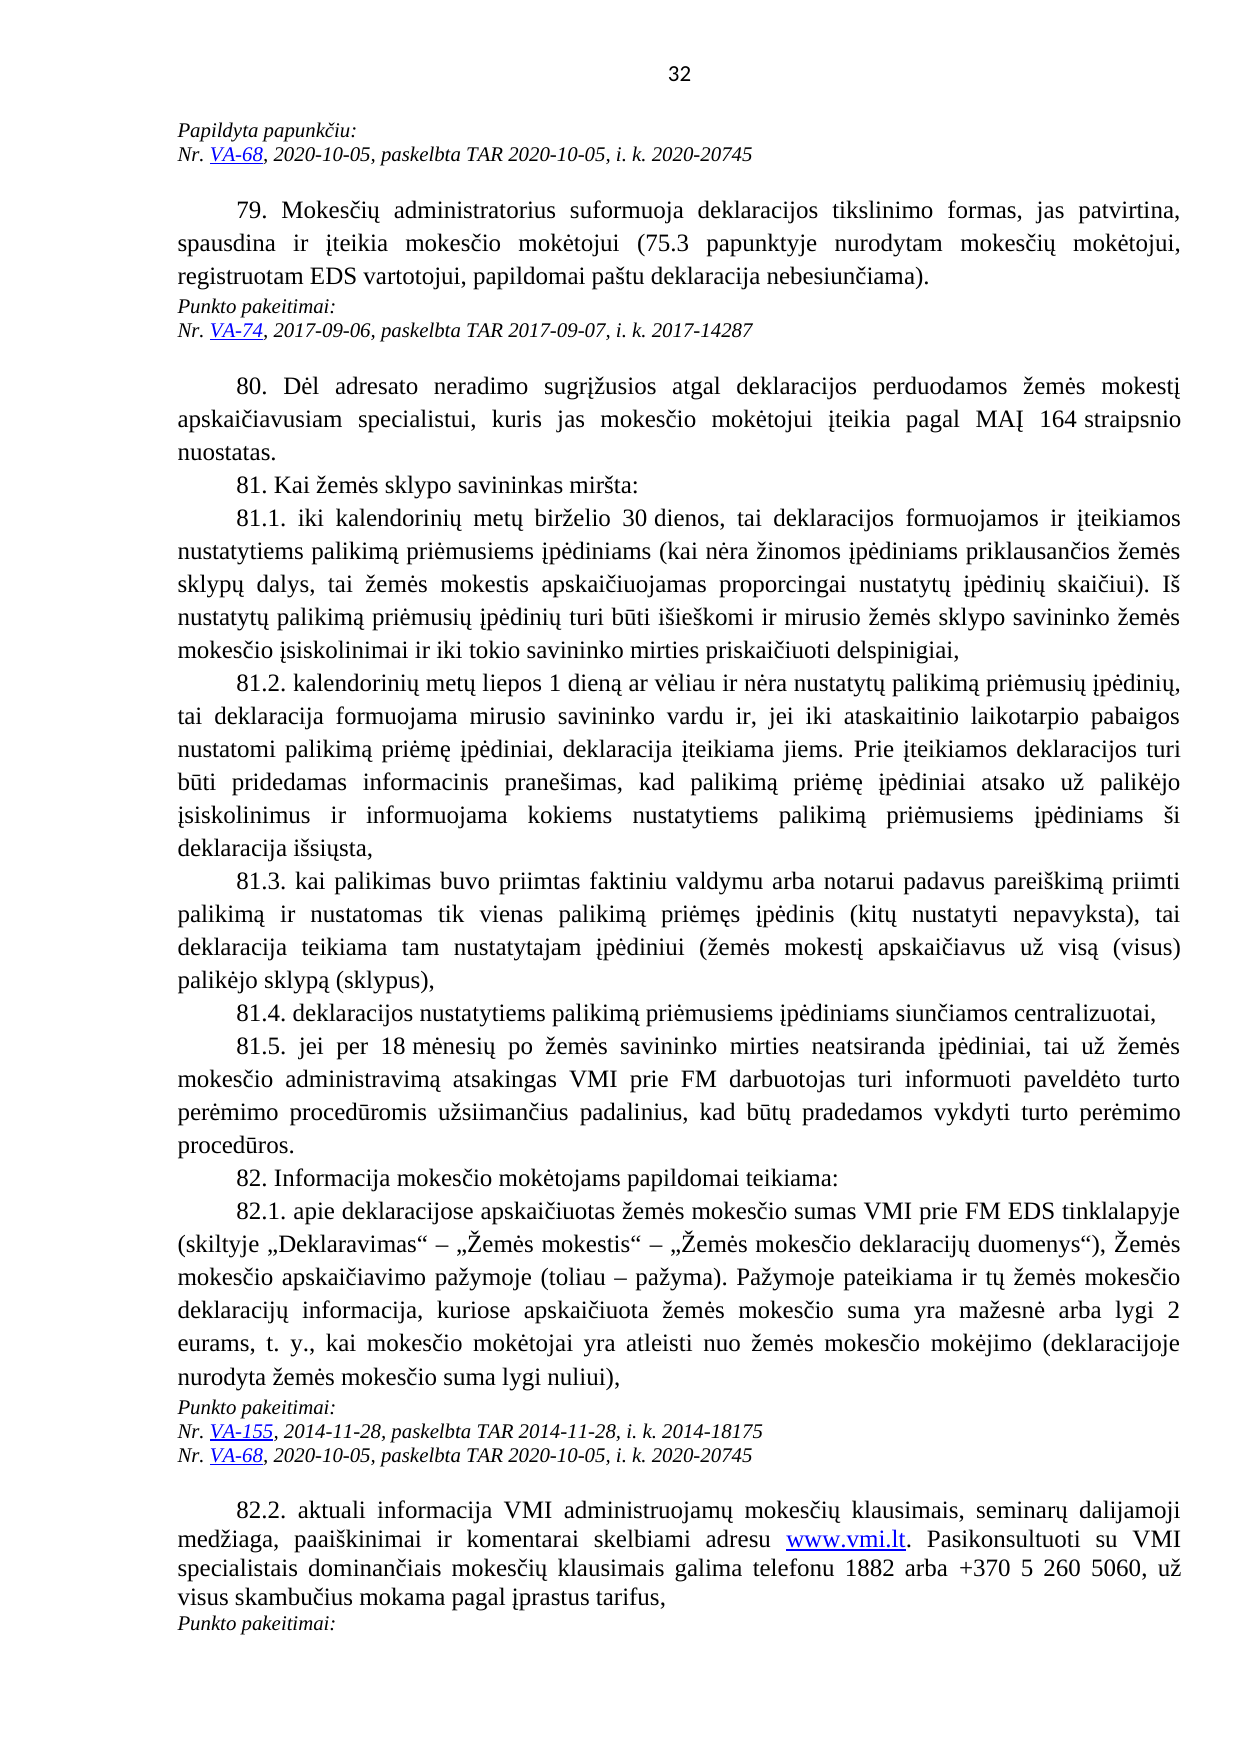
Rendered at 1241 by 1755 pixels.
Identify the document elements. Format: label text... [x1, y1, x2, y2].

text 82.1. apie deklaracijose apskaičiuotas žemės mokesčio sumas VMI prie FM EDS tinklalapyje (skiltyje „Deklaravimas“ – „Žemės mokestis“ – „Žemės mokesčio deklaracijų duomenys“), Žemės mokesčio apskaičiavimo pažymoje (toliau – pažyma). Pažymoje pateikiama ir tų žemės mokesčio deklaracijų informacija, kuriose apskaičiuota žemės mokesčio suma yra mažesnė arba lygi 2 eurams, t. y., kai mokesčio mokėtojai yra atleisti nuo žemės mokesčio mokėjimo (deklaracijoje nurodyta žemės mokesčio suma lygi nuliui), [177, 1196, 1181, 1390]
text Nr. VA-68, 2020-10-05, paskelbta TAR 2020-10-05, i. k. 2020-20745 [177, 142, 1181, 166]
text 81.5. jei per 18 mėnesių po žemės savininko mirties neatsiranda įpėdiniai, tai už žemės mokesčio administravimą atsakingas VMI prie FM darbuotojas turi informuoti paveldėto turto perėmimo procedūromis užsiimančius padalinius, kad būtų pradedamos vykdyti turto perėmimo procedūros. [177, 1031, 1181, 1159]
text 82. Informacija mokesčio mokėtojams papildomai teikiama: [177, 1163, 1181, 1192]
text 81.2. kalendorinių metų liepos 1 dieną ar vėliau ir nėra nustatytų palikimą priėmusių įpėdinių, tai deklaracija formuojama mirusio savininko vardu ir, jei iki ataskaitinio laikotarpio pabaigos nustatomi palikimą priėmę įpėdiniai, deklaracija įteikiama jiems. Prie įteikiamos deklaracijos turi būti pridedamas informacinis pranešimas, kad palikimą priėmę įpėdiniai atsako už palikėjo įsiskolinimus ir informuojama kokiems nustatytiems palikimą priėmusiems įpėdiniams ši deklaracija išsiųsta, [177, 668, 1181, 862]
text 79. Mokesčių administratorius suformuoja deklaracijos tikslinimo formas, jas patvirtina, spausdina ir įteikia mokesčio mokėtojui (75.3 papunktyje nurodytam mokesčių mokėtojui, registruotam EDS vartotojui, papildomai paštu deklaracija nebesiunčiama). [177, 195, 1181, 290]
text Nr. VA-155, 2014-11-28, paskelbta TAR 2014-11-28, i. k. 2014-18175 [177, 1419, 1181, 1443]
text Punkto pakeitimai: [177, 1394, 1181, 1419]
text 81.4. deklaracijos nustatytiems palikimą priėmusiems įpėdiniams siunčiamos centralizuotai, [177, 998, 1181, 1027]
text Nr. VA-74, 2017-09-06, paskelbta TAR 2017-09-07, i. k. 2017-14287 [177, 318, 1181, 342]
text 80. Dėl adresato neradimo sugrįžusios atgal deklaracijos perduodamos žemės mokestį apskaičiavusiam specialistui, kuris jas mokesčio mokėtojui įteikia pagal MAĮ 164 straipsnio nuostatas. [177, 371, 1181, 466]
text 81. Kai žemės sklypo savininkas miršta: [177, 470, 1181, 499]
text Punkto pakeitimai: [177, 294, 1181, 318]
text 81.3. kai palikimas buvo priimtas faktiniu valdymu arba notarui padavus pareiškimą priimti palikimą ir nustatomas tik vienas palikimą priėmęs įpėdinis (kitų nustatyti nepavyksta), tai deklaracija teikiama tam nustatytajam įpėdiniui (žemės mokestį apskaičiavus už visą (visus) palikėjo sklypą (sklypus), [177, 866, 1181, 994]
text Nr. VA-68, 2020-10-05, paskelbta TAR 2020-10-05, i. k. 2020-20745 [177, 1443, 1181, 1467]
text 82.2. aktuali informacija VMI administruojamų mokesčių klausimais, seminarų dalijamoji medžiaga, paaiškinimai ir komentarai skelbiami adresu www.vmi.lt. Pasikonsultuoti su VMI specialistais dominančiais mokesčių klausimais galima telefonu 1882 arba +370 5 260 5060, už visus skambučius mokama pagal įprastus tarifus, [177, 1496, 1181, 1611]
text Papildyta papunkčiu: [177, 118, 1181, 142]
text Punkto pakeitimai: [177, 1611, 1181, 1634]
text 81.1. iki kalendorinių metų birželio 30 dienos, tai deklaracijos formuojamos ir įteikiamos nustatytiems palikimą priėmusiems įpėdiniams (kai nėra žinomos įpėdiniams priklausančios žemės sklypų dalys, tai žemės mokestis apskaičiuojamas proporcingai nustatytų įpėdinių skaičiui). Iš nustatytų palikimą priėmusių įpėdinių turi būti išieškomi ir mirusio žemės sklypo savininko žemės mokesčio įsiskolinimai ir iki tokio savininko mirties priskaičiuoti delspinigiai, [177, 503, 1181, 664]
